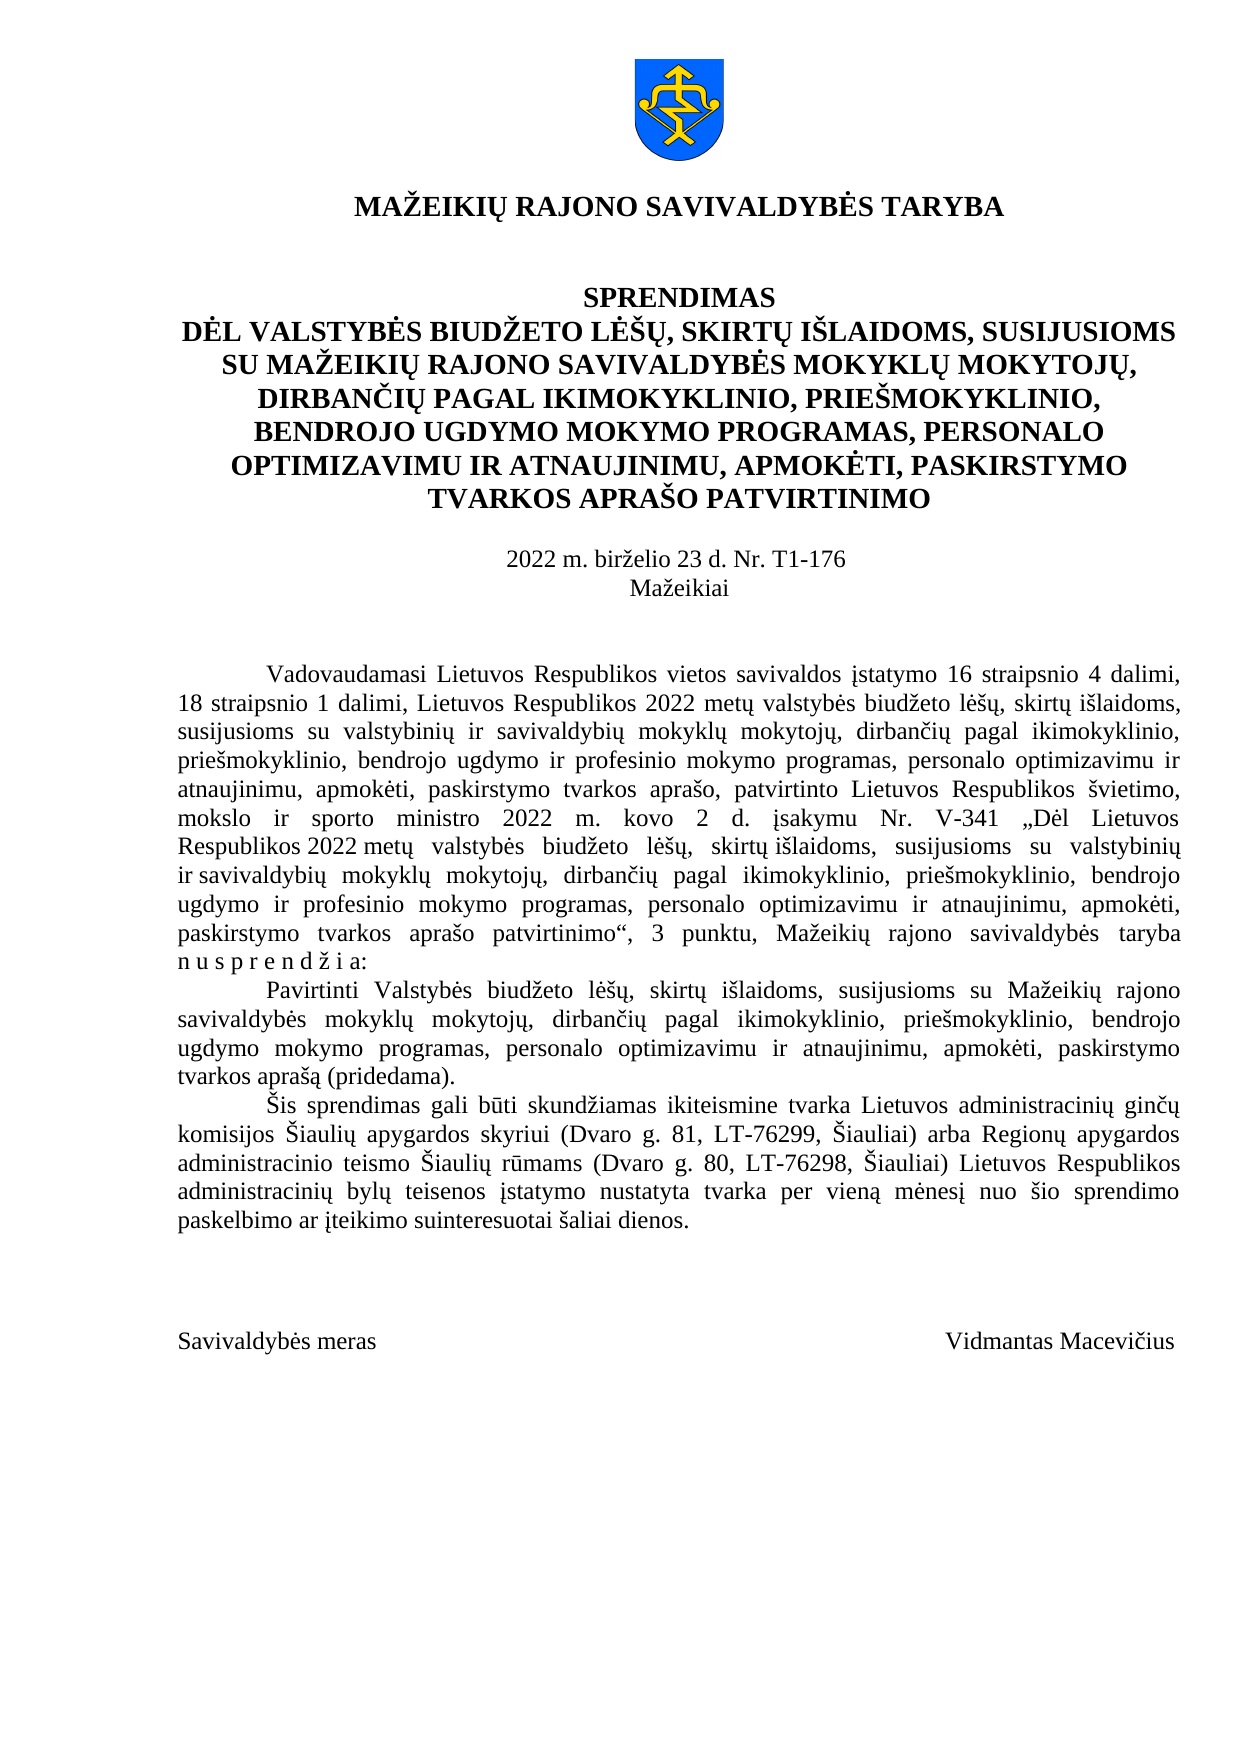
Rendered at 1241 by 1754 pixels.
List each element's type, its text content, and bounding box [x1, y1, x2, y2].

text Mažeikiai [177, 573, 1181, 601]
text Vadovaudamasi Lietuvos Respublikos vietos savivaldos įstatymo 16 straipsnio 4 dalimi, 18 straipsnio 1 dalimi, Lietuvos Respublikos 2022 metų valstybės biudžeto lėšų, skirtų išlaidoms, susijusioms su valstybinių ir savivaldybių mokyklų mokytojų, dirbančių pagal ikimokyklinio, priešmokyklinio, bendrojo ugdymo ir profesinio mokymo programas, personalo optimizavimu ir atnaujinimu, apmokėti, paskirstymo tvarkos aprašo, patvirtinto Lietuvos Respublikos švietimo, mokslo ir sporto ministro 2022 m. kovo 2 d. įsakymu Nr. V-341 „Dėl Lietuvos Respublikos 2022 metų valstybės biudžeto lėšų, skirtų išlaidoms, susijusioms su valstybinių ir savivaldybių mokyklų mokytojų, dirbančių pagal ikimokyklinio, priešmokyklinio, bendrojo ugdymo ir profesinio mokymo programas, personalo optimizavimu ir atnaujinimu, apmokėti, paskirstymo tvarkos aprašo patvirtinimo“, 3 punktu, Mažeikių rajono savivaldybės taryba nusprendžia: [177, 659, 1181, 975]
text DĖL VALSTYBĖS BIUDŽETO LĖŠŲ, SKIRTŲ IŠLAIDOMS, SUSIJUSIOMS SU MAŽEIKIŲ RAJONO SAVIVALDYBĖS MOKYKLŲ MOKYTOJŲ, DIRBANČIŲ PAGAL IKIMOKYKLINIO, PRIEŠMOKYKLINIO, BENDROJO UGDYMO MOKYMO PROGRAMAS, PERSONALO OPTIMIZAVIMU IR ATNAUJINIMU, APMOKĖTI, PASKIRSTYMO TVARKOS APRAŠO PATVIRTINIMO [177, 314, 1181, 515]
text Pavirtinti Valstybės biudžeto lėšų, skirtų išlaidoms, susijusioms su Mažeikių rajono savivaldybės mokyklų mokytojų, dirbančių pagal ikimokyklinio, priešmokyklinio, bendrojo ugdymo mokymo programas, personalo optimizavimu ir atnaujinimu, apmokėti, paskirstymo tvarkos aprašą (pridedama). [177, 975, 1181, 1090]
text SPRENDIMAS [177, 280, 1181, 314]
text Savivaldybės meras Vidmantas Macevičius [177, 1320, 1181, 1355]
text Šis sprendimas gali būti skundžiamas ikiteismine tvarka Lietuvos administracinių ginčų komisijos Šiaulių apygardos skyriui (Dvaro g. 81, LT-76299, Šiauliai) arba Regionų apygardos administracinio teismo Šiaulių rūmams (Dvaro g. 80, LT-76298, Šiauliai) Lietuvos Respublikos administracinių bylų teisenos įstatymo nustatyta tvarka per vieną mėnesį nuo šio sprendimo paskelbimo ar įteikimo suinteresuotai šaliai dienos. [177, 1090, 1181, 1234]
text 2022 m. birželio 23 d. Nr. T1-176 [177, 544, 1181, 573]
text MAŽEIKIŲ RAJONO SAVIVALDYBĖS TARYBA [177, 189, 1181, 223]
